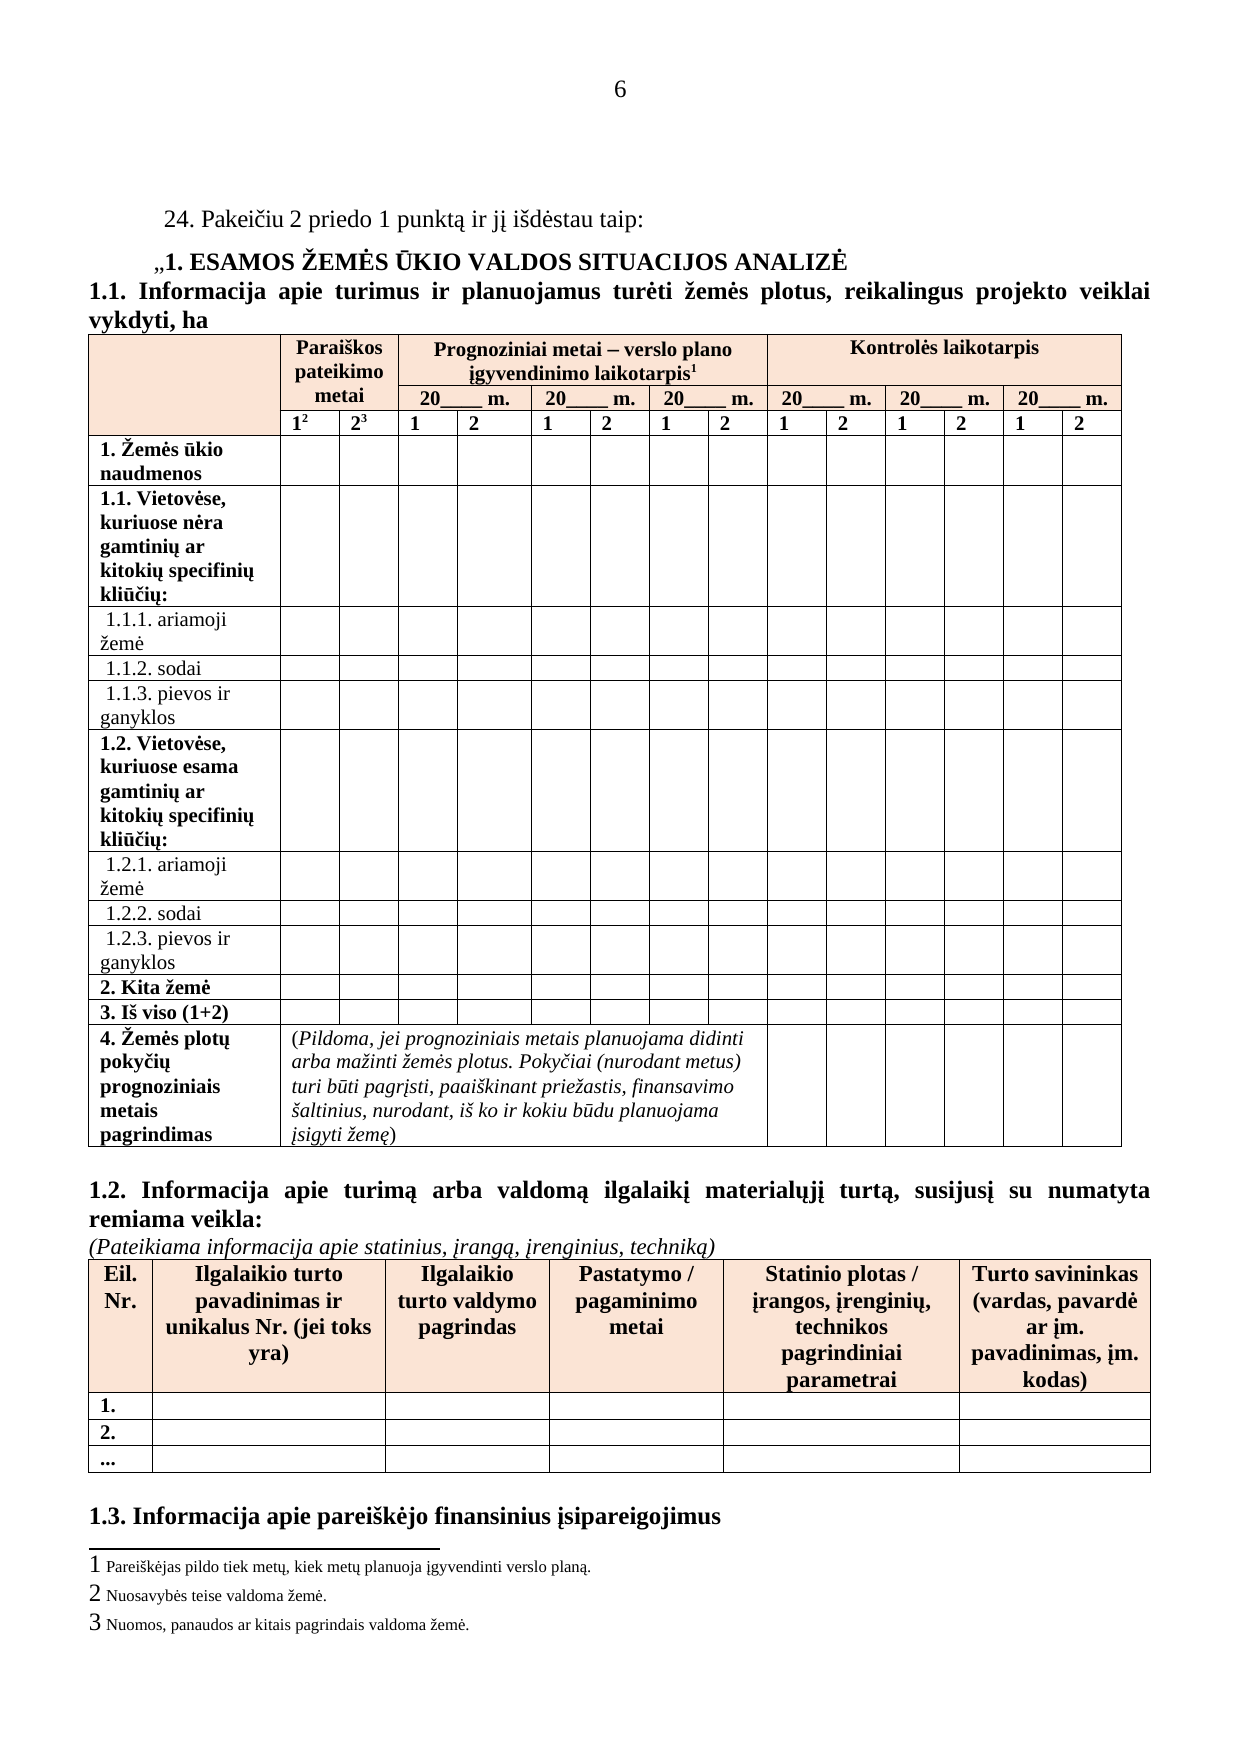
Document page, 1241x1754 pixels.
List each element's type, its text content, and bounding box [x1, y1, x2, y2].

text 1.2. Informacija apie turimą arba valdomą ilgalaikį materialųjį turtą, susijusį su numatyta remiama veikla: [89, 1176, 1152, 1233]
table_cell 20____ m. [886, 386, 1003, 410]
table_cell [532, 436, 590, 484]
table_cell [709, 901, 767, 925]
table_header Ilgalaikio turto valdymo pagrindas [386, 1260, 549, 1392]
table_cell [591, 730, 649, 851]
table_cell 2 [591, 411, 649, 435]
table_cell [827, 486, 885, 606]
table_cell [724, 1420, 959, 1445]
table_cell [340, 1000, 398, 1024]
table_cell 20____ m. [1004, 386, 1121, 410]
table_cell 1.2.3. pievos ir ganyklos [89, 926, 280, 974]
table_cell [399, 975, 457, 999]
table_cell [945, 730, 1003, 851]
table_cell 1 [768, 411, 826, 435]
table_header Paraiškos pateikimo metai [281, 335, 398, 410]
table_cell 1.1. Vietovėse, kuriuose nėra gamtinių ar kitokių specifinių kliūčių: [89, 486, 280, 606]
table_cell [827, 681, 885, 729]
table_cell [458, 656, 531, 680]
table_cell [945, 975, 1003, 999]
table_cell [340, 681, 398, 729]
table_cell [153, 1420, 385, 1445]
table_cell [709, 436, 767, 484]
table_cell [591, 901, 649, 925]
table_cell [399, 1000, 457, 1024]
table_cell [945, 607, 1003, 655]
table_header Pastatymo / pagaminimo metai [550, 1260, 723, 1392]
table_header Ilgalaikio turto pavadinimas ir unikalus Nr. (jei toks yra) [153, 1260, 385, 1392]
table_cell 1. [89, 1393, 152, 1419]
table_cell 2. Kita žemė [89, 975, 280, 999]
table_cell 1 [886, 411, 944, 435]
table_cell [399, 656, 457, 680]
table_cell 1 [281, 411, 339, 435]
table_cell 2 [340, 411, 398, 435]
table_cell [650, 656, 708, 680]
table_cell 1.1.1. ariamoji žemė [89, 607, 280, 655]
table_cell ... [89, 1446, 152, 1472]
table_cell [1004, 656, 1062, 680]
table_cell [827, 926, 885, 974]
table_cell [650, 1000, 708, 1024]
table_cell [886, 852, 944, 900]
table_cell [281, 901, 339, 925]
table_cell [886, 901, 944, 925]
table_cell [458, 607, 531, 655]
table_cell [945, 486, 1003, 606]
table_cell [827, 1025, 885, 1146]
table_cell [532, 975, 590, 999]
table_cell [532, 926, 590, 974]
table_cell [591, 436, 649, 484]
table_cell 2 [827, 411, 885, 435]
table_cell 1 [399, 411, 457, 435]
table_cell [1004, 730, 1062, 851]
table_cell 1 [1004, 411, 1062, 435]
table_cell [591, 1000, 649, 1024]
table_cell [153, 1393, 385, 1419]
table_cell [532, 681, 590, 729]
table_cell [399, 901, 457, 925]
table_cell [960, 1393, 1150, 1419]
table_cell [960, 1420, 1150, 1445]
table_cell [532, 486, 590, 606]
table_cell [458, 730, 531, 851]
table_cell [386, 1446, 549, 1472]
table_cell [1063, 852, 1121, 900]
table_cell [340, 486, 398, 606]
table_cell [532, 901, 590, 925]
table_cell [153, 1446, 385, 1472]
table_cell [340, 901, 398, 925]
table_cell 20____ m. [532, 386, 649, 410]
table_cell [281, 926, 339, 974]
table_cell [945, 852, 1003, 900]
table_cell [709, 852, 767, 900]
table_cell [591, 852, 649, 900]
table_cell [281, 975, 339, 999]
table_cell [886, 656, 944, 680]
table_cell [768, 901, 826, 925]
table_cell [399, 436, 457, 484]
table_header Prognoziniai metai – verslo plano įgyvendinimo laikotarpis [399, 335, 767, 385]
table_cell [532, 607, 590, 655]
table_cell [591, 656, 649, 680]
table_cell [827, 852, 885, 900]
table_cell [458, 1000, 531, 1024]
table_cell [281, 607, 339, 655]
table_cell [768, 730, 826, 851]
table_cell [1004, 607, 1062, 655]
text 24. Pakeičiu 2 priedo 1 punktą ir jį išdėstau taip: [89, 204, 1152, 233]
table_cell [532, 852, 590, 900]
table_cell [591, 975, 649, 999]
table_header Turto savininkas (vardas, pavardė ar įm. pavadinimas, įm. kodas) [960, 1260, 1150, 1392]
table_cell 2 [709, 411, 767, 435]
table_cell [1063, 656, 1121, 680]
table_cell [1004, 926, 1062, 974]
table_cell [709, 486, 767, 606]
table_cell [886, 975, 944, 999]
table_cell [827, 656, 885, 680]
table_cell [827, 901, 885, 925]
table_cell [827, 436, 885, 484]
table_cell [458, 436, 531, 484]
table_cell 1.1.3. pievos ir ganyklos [89, 681, 280, 729]
table_cell 1 [650, 411, 708, 435]
table_cell [886, 607, 944, 655]
table_cell [340, 852, 398, 900]
table_cell [340, 975, 398, 999]
table_cell [399, 730, 457, 851]
table_header [89, 335, 280, 435]
table_cell [1004, 1025, 1062, 1146]
table_cell [386, 1393, 549, 1419]
table_cell [650, 926, 708, 974]
table_cell [768, 926, 826, 974]
table_cell [340, 926, 398, 974]
table_cell [709, 730, 767, 851]
table_cell [650, 901, 708, 925]
table_cell (Pildoma, jei prognoziniais metais planuojama didinti arba mažinti žemės plotus. Pokyčiai (nurodant metus) turi būti pagrįsti, paaiškinant priežastis, finansavimo šaltinius, nurodant, iš ko ir kokiu būdu planuojama įsigyti žemę) [281, 1025, 767, 1146]
table_cell [532, 656, 590, 680]
table_cell [1004, 681, 1062, 729]
table_cell [550, 1393, 723, 1419]
table_cell [550, 1446, 723, 1472]
table_cell 2 [945, 411, 1003, 435]
table_cell [650, 486, 708, 606]
table_cell [1063, 730, 1121, 851]
table_cell [281, 681, 339, 729]
table_cell [768, 656, 826, 680]
table_cell [709, 681, 767, 729]
table_cell [340, 607, 398, 655]
table_cell [886, 681, 944, 729]
table_cell [399, 926, 457, 974]
table_cell 1. Žemės ūkio naudmenos [89, 436, 280, 484]
table_cell [960, 1446, 1150, 1472]
table_cell [399, 607, 457, 655]
table_cell [399, 852, 457, 900]
table_cell [458, 926, 531, 974]
table_header Kontrolės laikotarpis [768, 335, 1121, 385]
table_cell 2 [458, 411, 531, 435]
table_cell [709, 607, 767, 655]
table_cell [591, 486, 649, 606]
table_cell [650, 436, 708, 484]
table_cell [591, 926, 649, 974]
table_cell [886, 926, 944, 974]
table_cell [1063, 1025, 1121, 1146]
table_cell [1063, 975, 1121, 999]
table_cell [827, 975, 885, 999]
table_cell [281, 730, 339, 851]
table_cell [458, 681, 531, 729]
table_cell [340, 730, 398, 851]
table_cell [399, 486, 457, 606]
table_cell 1 [532, 411, 590, 435]
table_cell [458, 901, 531, 925]
table_cell [827, 607, 885, 655]
table_cell 20____ m. [768, 386, 885, 410]
table_cell [945, 656, 1003, 680]
table_cell [1063, 1000, 1121, 1024]
table_cell [340, 436, 398, 484]
table_header Statinio plotas / įrangos, įrenginių, technikos pagrindiniai parametrai [724, 1260, 959, 1392]
table_cell [945, 1000, 1003, 1024]
table_cell [709, 656, 767, 680]
table_cell [281, 852, 339, 900]
table_cell [650, 607, 708, 655]
table_cell [1004, 901, 1062, 925]
table_cell [281, 436, 339, 484]
table_cell [650, 852, 708, 900]
table_cell [458, 975, 531, 999]
table_cell [768, 1000, 826, 1024]
table_cell [945, 1025, 1003, 1146]
table_cell [532, 1000, 590, 1024]
table_cell 2 [1063, 411, 1121, 435]
table_cell 3. Iš viso (1+2) [89, 1000, 280, 1024]
table_cell [1063, 486, 1121, 606]
table_cell [591, 681, 649, 729]
table_cell [945, 926, 1003, 974]
table_cell [827, 1000, 885, 1024]
table_cell [768, 852, 826, 900]
table_cell [886, 1000, 944, 1024]
table_cell [768, 681, 826, 729]
table_cell [1004, 852, 1062, 900]
table_cell [709, 975, 767, 999]
table_cell 1.2. Vietovėse, kuriuose esama gamtinių ar kitokių specifinių kliūčių: [89, 730, 280, 851]
table_cell [886, 1025, 944, 1146]
text 1.3. Informacija apie pareiškėjo finansinius įsipareigojimus [89, 1501, 1152, 1530]
table_cell [709, 1000, 767, 1024]
table_cell [650, 975, 708, 999]
table_cell [399, 681, 457, 729]
table_cell [1063, 607, 1121, 655]
table_cell [945, 436, 1003, 484]
text (Pateikiama informacija apie statinius, įrangą, įrenginius, techniką) [89, 1233, 1152, 1259]
table_header Eil. Nr. [89, 1260, 152, 1392]
table_cell [1063, 901, 1121, 925]
table_cell [768, 1025, 826, 1146]
table_cell [650, 730, 708, 851]
table_cell [281, 486, 339, 606]
table_cell [386, 1420, 549, 1445]
table_cell [1004, 486, 1062, 606]
table_cell [550, 1420, 723, 1445]
table_cell [1063, 436, 1121, 484]
table_cell [340, 656, 398, 680]
table_cell [1063, 926, 1121, 974]
table_cell 20____ m. [650, 386, 767, 410]
table_cell [945, 681, 1003, 729]
table_cell [768, 436, 826, 484]
table_cell [1004, 436, 1062, 484]
table_cell 2. [89, 1420, 152, 1445]
text 1.1. Informacija apie turimus ir planuojamus turėti žemės plotus, reikalingus projekto veiklai vykdyti, ha [89, 276, 1152, 334]
table_cell [458, 852, 531, 900]
table_cell [768, 975, 826, 999]
table_cell [591, 607, 649, 655]
table_cell [768, 486, 826, 606]
table_cell [281, 1000, 339, 1024]
table_cell [886, 436, 944, 484]
text „1. ESAMOS ŽEMĖS ŪKIO VALDOS SITUACIJOS ANALIZĖ [89, 247, 1152, 276]
table_cell [724, 1446, 959, 1472]
table_cell 1.2.1. ariamoji žemė [89, 852, 280, 900]
table_cell [945, 901, 1003, 925]
table_cell [1004, 975, 1062, 999]
table_cell [827, 730, 885, 851]
table_cell [768, 607, 826, 655]
table_cell 20____ m. [399, 386, 531, 410]
table_cell [1004, 1000, 1062, 1024]
table_cell [709, 926, 767, 974]
table_cell 1.2.2. sodai [89, 901, 280, 925]
table_cell [650, 681, 708, 729]
table_cell 4. Žemės plotų pokyčių prognoziniais metais pagrindimas [89, 1025, 280, 1146]
table_cell [458, 486, 531, 606]
table_cell 1.1.2. sodai [89, 656, 280, 680]
table_cell [1063, 681, 1121, 729]
table_cell [532, 730, 590, 851]
table_cell [281, 656, 339, 680]
table_cell [886, 486, 944, 606]
table_cell [886, 730, 944, 851]
table_cell [724, 1393, 959, 1419]
